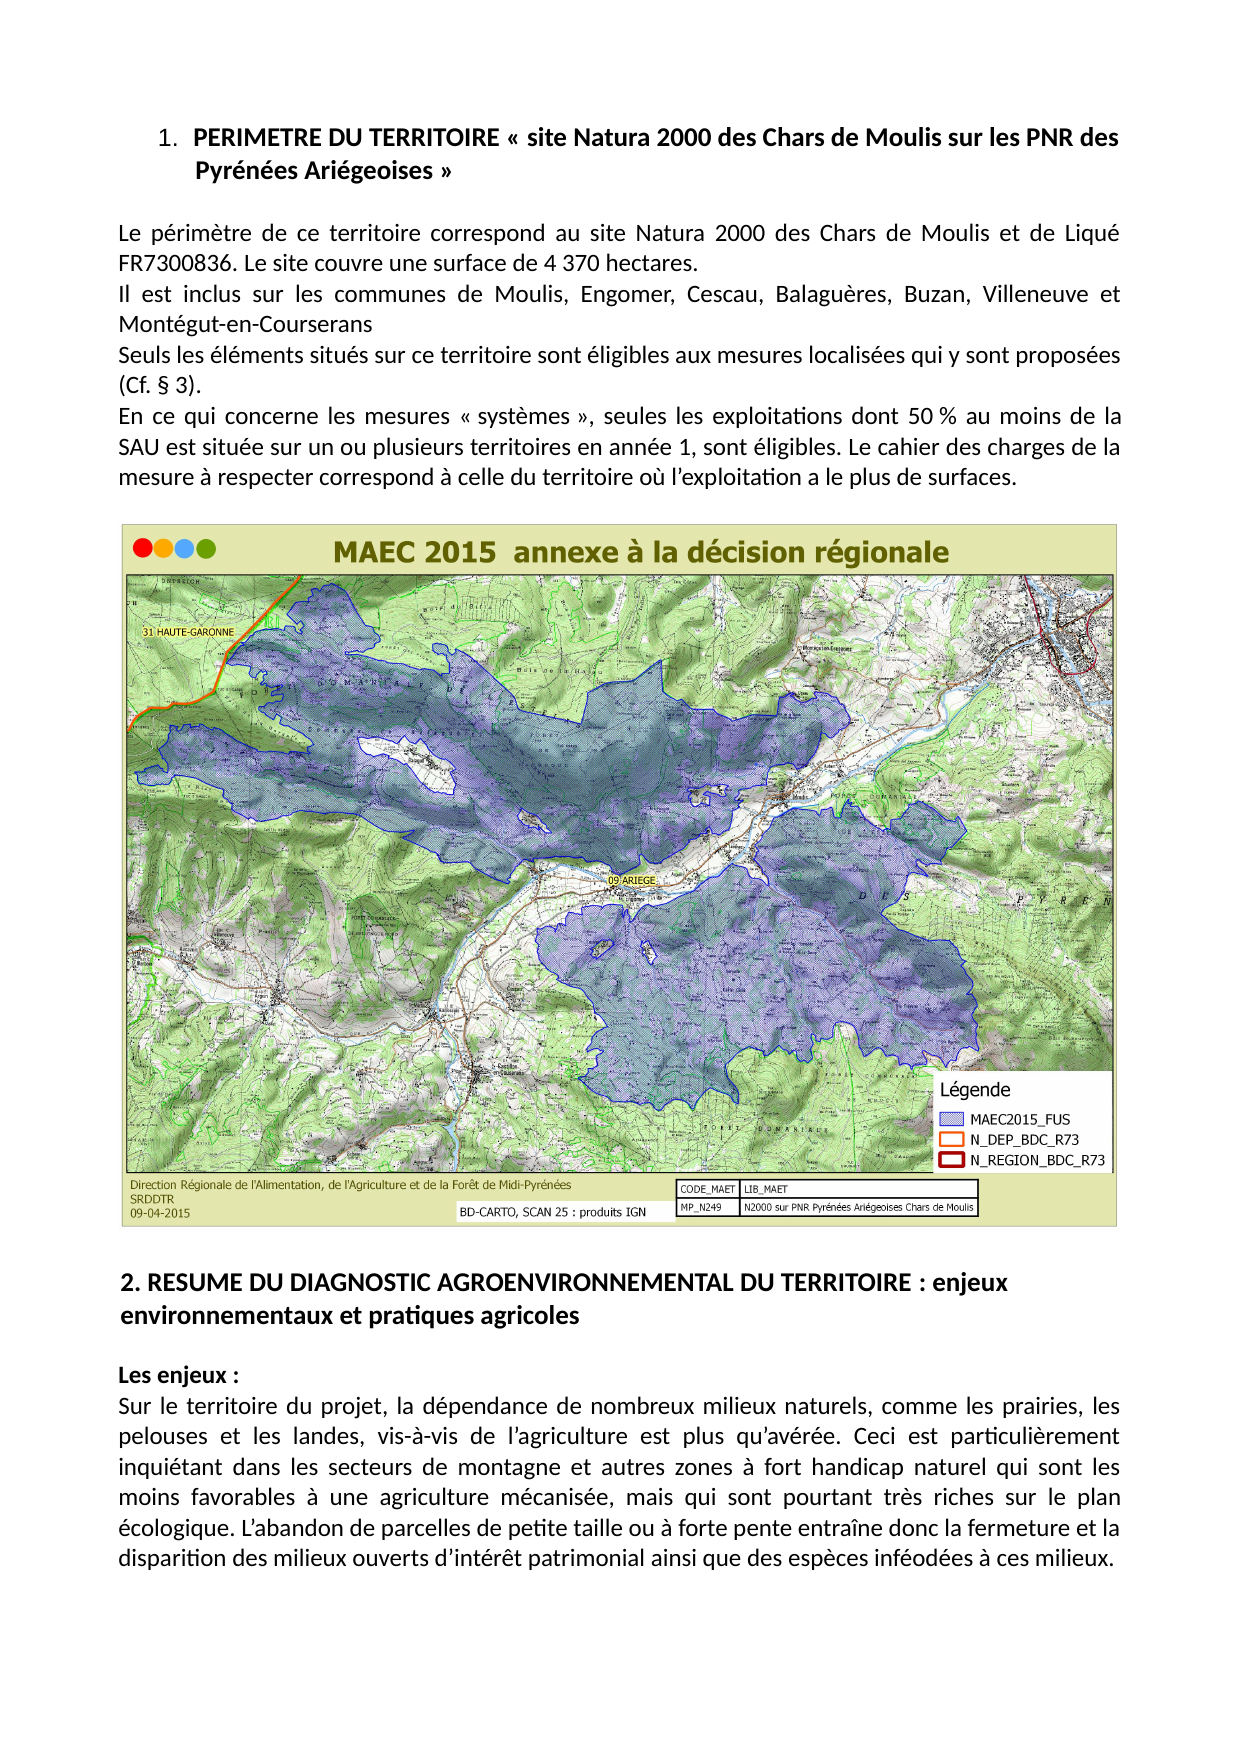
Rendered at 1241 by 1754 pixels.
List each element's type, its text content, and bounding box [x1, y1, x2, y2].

text Il est inclus sur les communes de Moulis, Engomer, Cescau, Balaguères, Buzan, Villeneuve et Montégut-en-Courserans [118, 278, 1122, 339]
text 2. RESUME DU DIAGNOSTIC AGROENVIRONNEMENTAL DU TERRITOIRE : enjeux environnementaux et pratiques agricoles [118, 1263, 1122, 1333]
text En ce qui concerne les mesures « systèmes », seules les exploitations dont 50 % au moins de la SAU est située sur un ou plusieurs territoires en année 1, sont éligibles. Le cahier des charges de la mesure à respecter correspond à celle du territoire où l’exploitation a le plus de surfaces. [118, 400, 1122, 492]
text Sur le territoire du projet, la dépendance de nombreux milieux naturels, comme les prairies, les pelouses et les landes, vis-à-vis de l’agriculture est plus qu’avérée. Ceci est particulièrement inquiétant dans les secteurs de montagne et autres zones à fort handicap naturel qui sont les moins favorables à une agriculture mécanisée, mais qui sont pourtant très riches sur le plan écologique. L’abandon de parcelles de petite taille ou à forte pente entraîne donc la fermeture et la disparition des milieux ouverts d’intérêt patrimonial ainsi que des espèces inféodées à ces milieux. [118, 1390, 1122, 1573]
text Seuls les éléments situés sur ce territoire sont éligibles aux mesures localisées qui y sont proposées (Cf. § 3). [118, 339, 1122, 400]
picture [118, 522, 1123, 1233]
list PERIMETRE DU TERRITOIRE « site Natura 2000 des Chars de Moulis sur les PNR des Pyrénées Ariégeoises » [156, 118, 1122, 186]
text Le périmètre de ce territoire correspond au site Natura 2000 des Chars de Moulis et de Liqué FR7300836. Le site couvre une surface de 4 370 hectares. [118, 217, 1122, 278]
text Les enjeux : [118, 1359, 1122, 1390]
